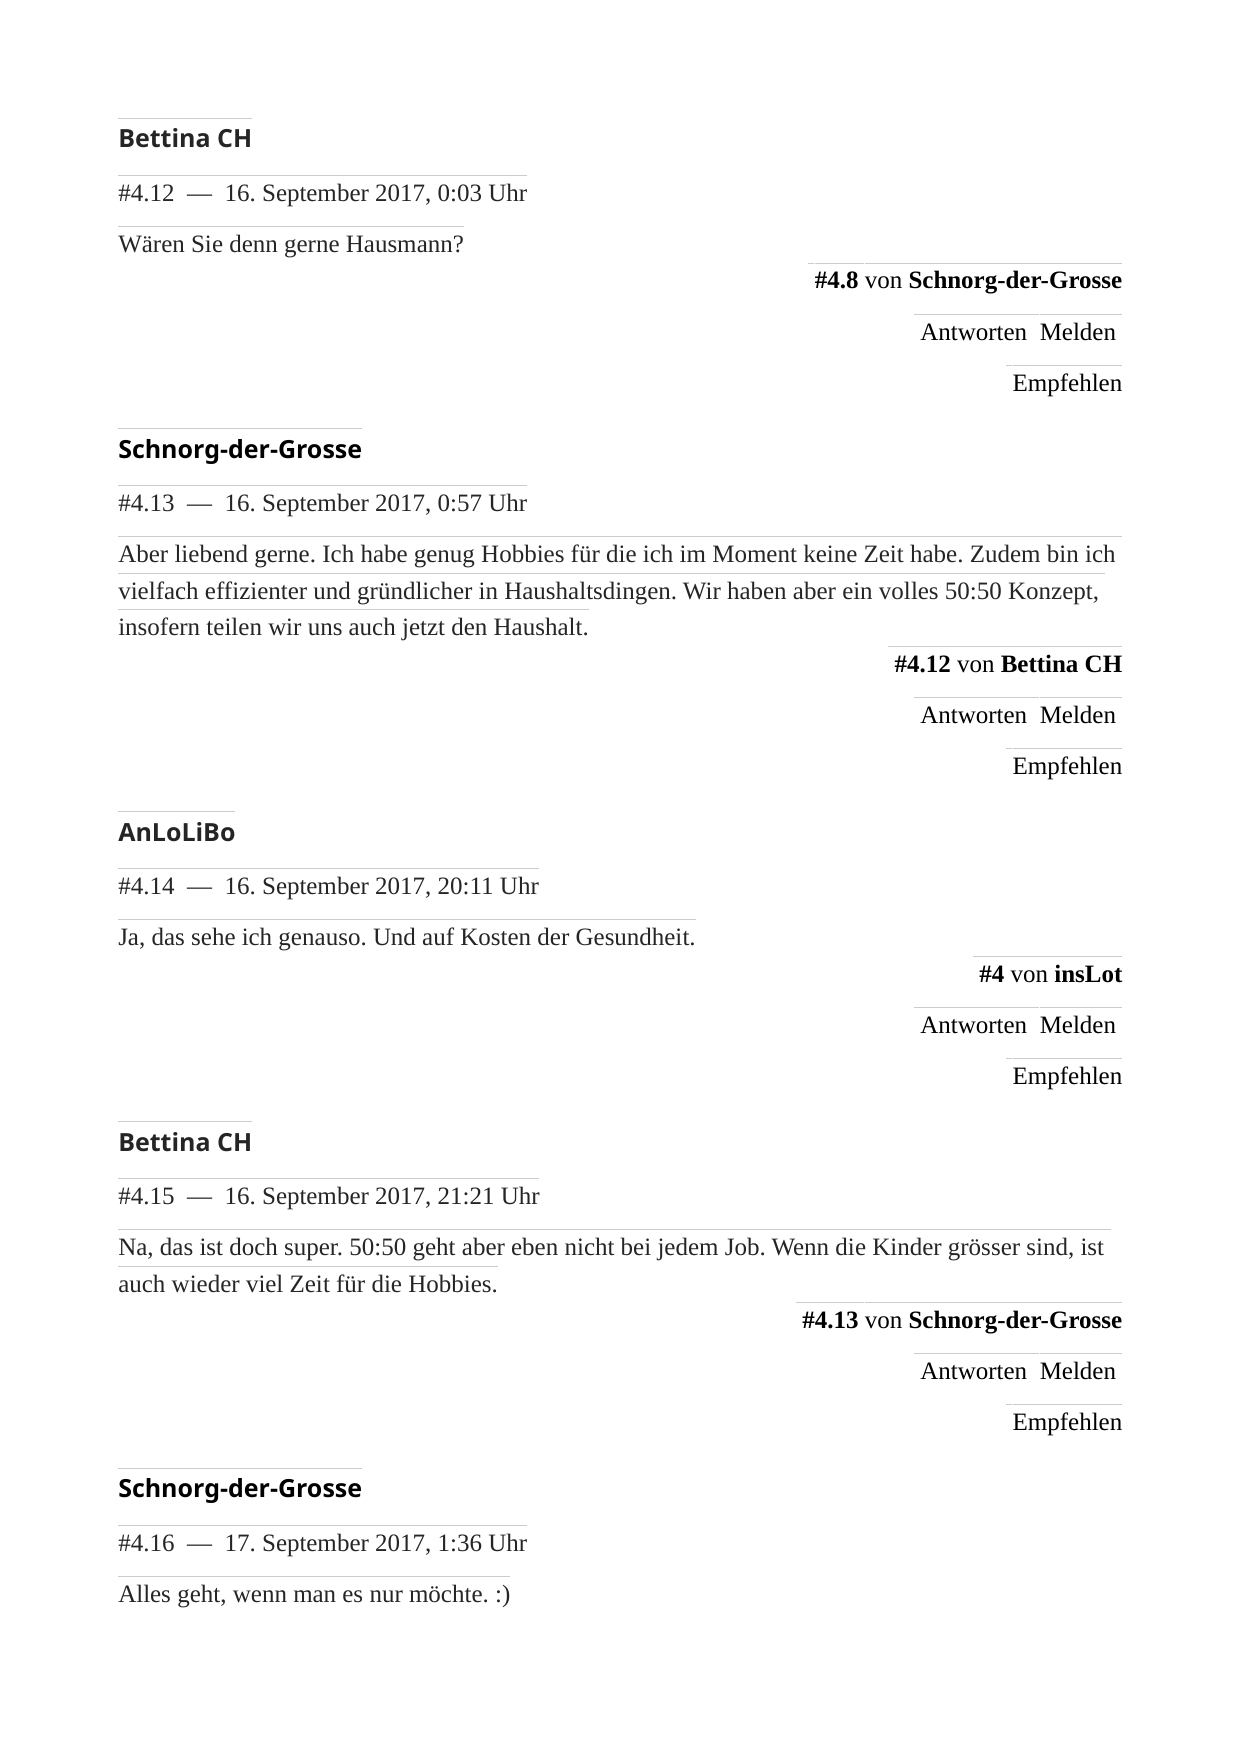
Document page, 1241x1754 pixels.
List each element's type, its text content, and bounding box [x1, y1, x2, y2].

text Aber liebend gerne. Ich habe genug Hobbies für die ich im Moment keine Zeit habe. Zudem bin ich vielfach effizienter und gründlicher in Haushaltsdingen. Wir haben aber ein volles 50:50 Konzept, insofern teilen wir uns auch jetzt den Haushalt. [118, 537, 1122, 641]
text #4.15 — 16. September 2017, 21:21 Uhr [118, 1178, 1122, 1210]
text #4 von insLot [118, 956, 1122, 987]
text Antworten Melden [118, 1007, 1122, 1038]
text #4.14 — 16. September 2017, 20:11 Uhr [118, 868, 1122, 900]
subtitle Schnorg-der-Grosse [118, 1468, 1122, 1505]
text Wären Sie denn gerne Hausmann? [118, 226, 1122, 258]
text Na, das ist doch super. 50:50 geht aber eben nicht bei jedem Job. Wenn die Kinder grösser sind, ist auch wieder viel Zeit für die Hobbies. [118, 1229, 1122, 1298]
text Empfehlen [118, 748, 1122, 779]
text #4.12 von Bettina CH [118, 646, 1122, 677]
text #4.13 von Schnorg-der-Grosse [118, 1302, 1122, 1334]
subtitle Bettina CH [118, 118, 1122, 155]
subtitle Schnorg-der-Grosse [118, 428, 1122, 465]
text Antworten Melden [118, 314, 1122, 345]
text Empfehlen [118, 365, 1122, 396]
text Alles geht, wenn man es nur möchte. :) [118, 1576, 1122, 1608]
text #4.13 — 16. September 2017, 0:57 Uhr [118, 485, 1122, 517]
text #4.16 — 17. September 2017, 1:36 Uhr [118, 1525, 1122, 1557]
subtitle AnLoLiBo [118, 811, 1122, 848]
text #4.8 von Schnorg-der-Grosse [118, 263, 1122, 294]
text Ja, das sehe ich genauso. Und auf Kosten der Gesundheit. [118, 919, 1122, 951]
text #4.12 — 16. September 2017, 0:03 Uhr [118, 175, 1122, 207]
text Empfehlen [118, 1058, 1122, 1089]
subtitle Bettina CH [118, 1121, 1122, 1158]
text Antworten Melden [118, 1353, 1122, 1385]
text Antworten Melden [118, 697, 1122, 728]
text Empfehlen [118, 1404, 1122, 1436]
